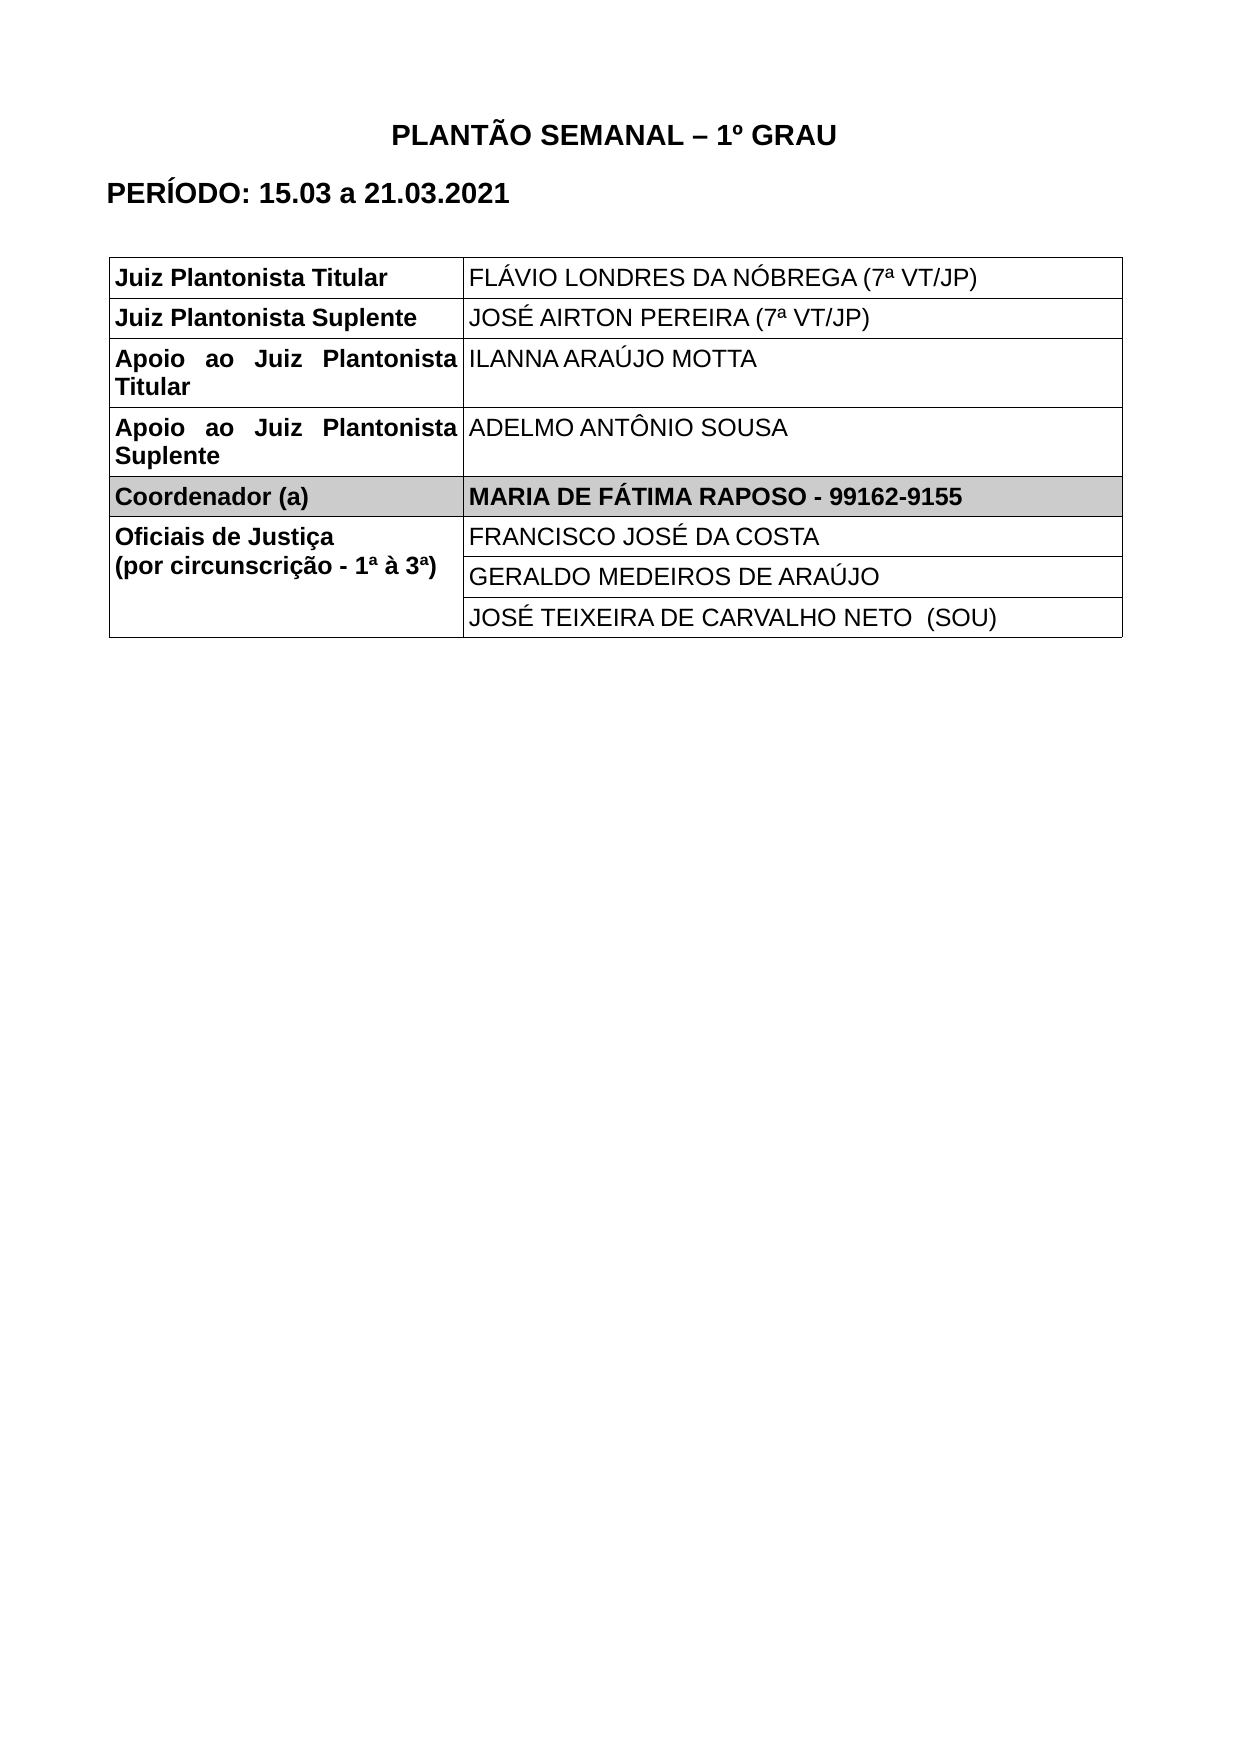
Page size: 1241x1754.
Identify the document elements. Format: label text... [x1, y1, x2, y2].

table_cell JOSÉ AIRTON PEREIRA (7ª VT/JP) [464, 299, 1122, 338]
table_cell Coordenador (a) [110, 477, 463, 516]
table_cell MARIA DE FÁTIMA RAPOSO - 99162-9155 [464, 477, 1122, 516]
table_cell Oficiais de Justiça (por circunscrição - 1ª à 3ª) [110, 517, 463, 637]
table_cell Apoio ao Juiz Plantonista Suplente [110, 408, 463, 476]
text PERÍODO: 15.03 a 21.03.2021 [106, 176, 1122, 209]
table_cell GERALDO MEDEIROS DE ARAÚJO [464, 557, 1122, 597]
table_cell JOSÉ TEIXEIRA DE CARVALHO NETO (SOU) [464, 598, 1122, 637]
table_cell ILANNA ARAÚJO MOTTA [464, 339, 1122, 407]
table_cell ADELMO ANTÔNIO SOUSA [464, 408, 1122, 476]
table_cell Apoio ao Juiz Plantonista Titular [110, 339, 463, 407]
table_cell Juiz Plantonista Suplente [110, 299, 463, 338]
table_cell FRANCISCO JOSÉ DA COSTA [464, 517, 1122, 556]
table_header Juiz Plantonista Titular [110, 258, 463, 297]
text PLANTÃO SEMANAL – 1º GRAU [106, 118, 1122, 152]
table_header FLÁVIO LONDRES DA NÓBREGA (7ª VT/JP) [464, 258, 1122, 297]
